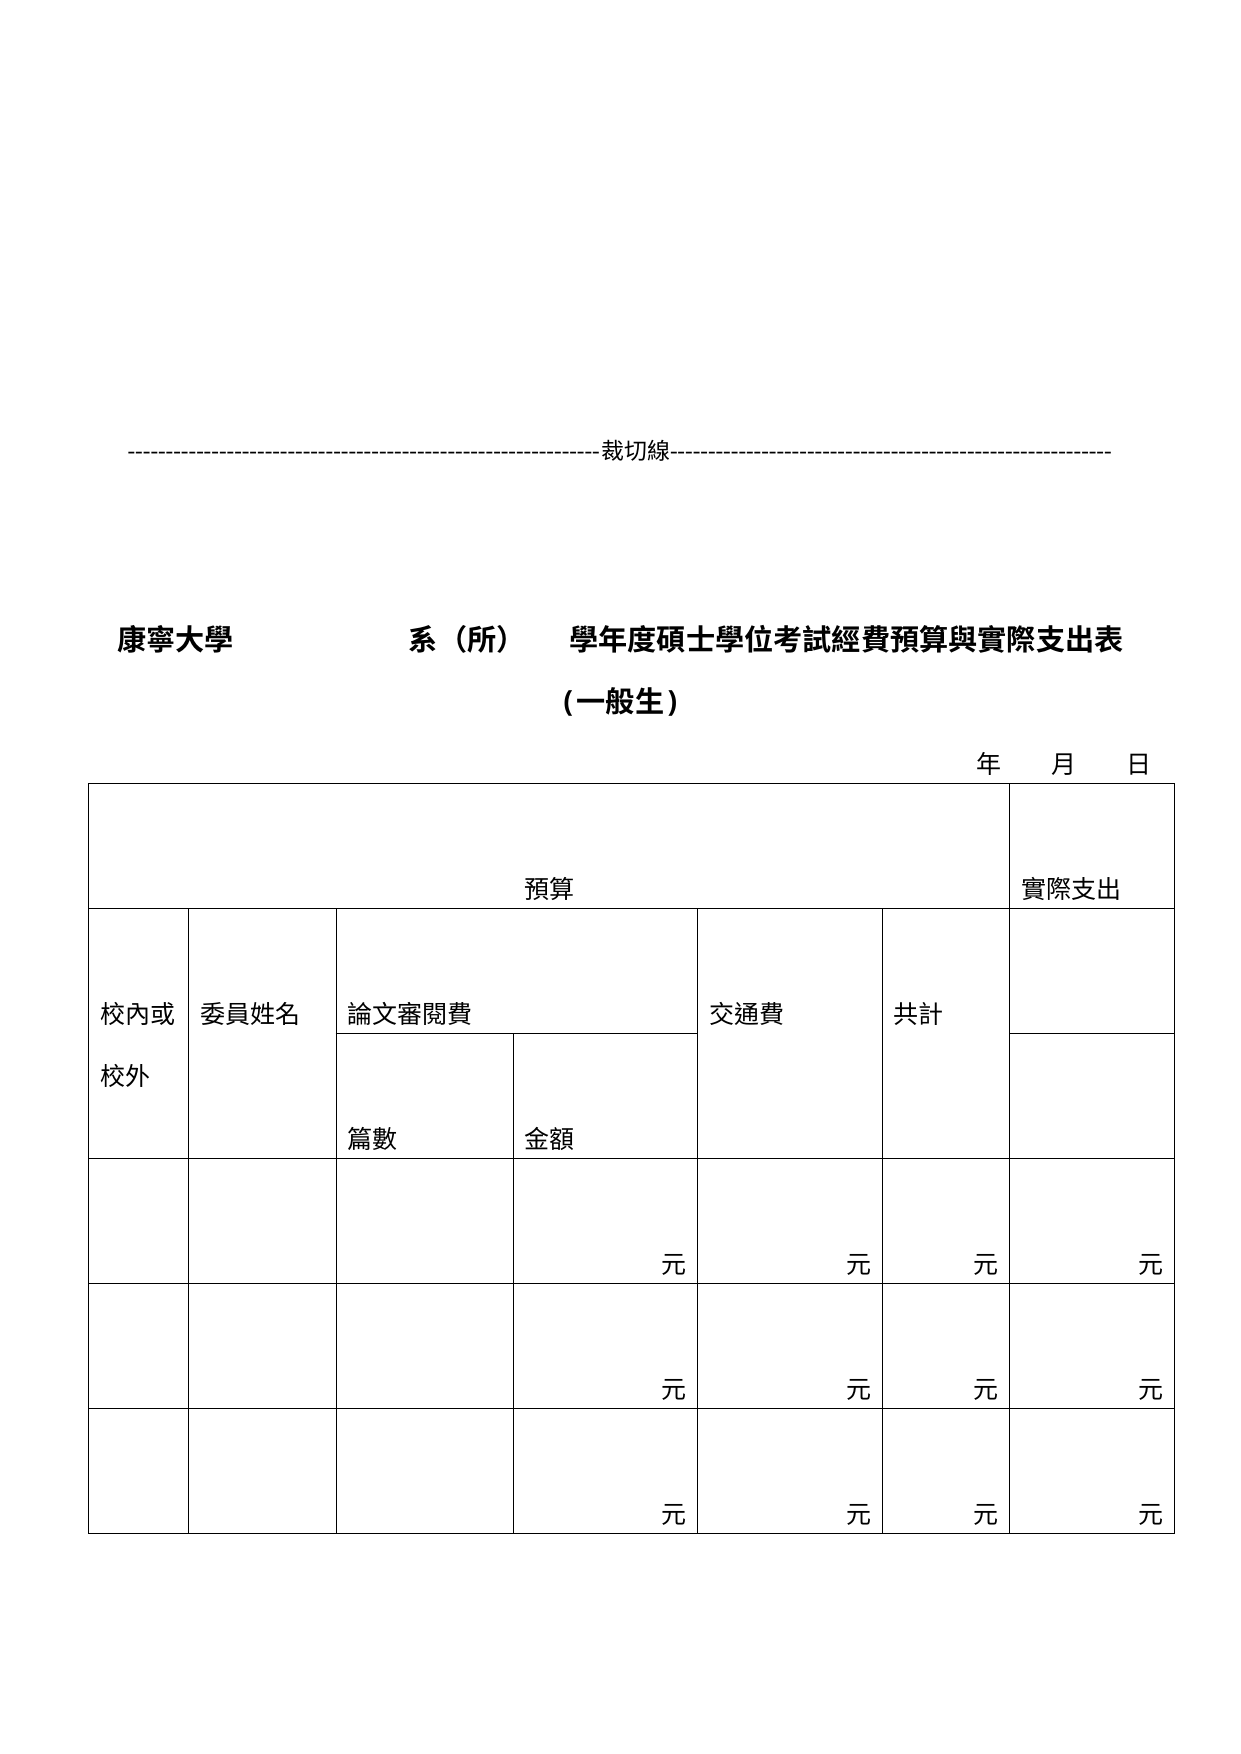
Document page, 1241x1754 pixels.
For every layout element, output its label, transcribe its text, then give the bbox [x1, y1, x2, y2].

text --------------------------------------------------------------裁切線---------------------------------------------------------- [89, 408, 1152, 471]
table_header 預算 [89, 784, 1009, 908]
table_cell 元 [698, 1159, 882, 1283]
table_cell 元 [514, 1409, 697, 1533]
table_cell [1010, 1034, 1174, 1158]
table_cell 元 [698, 1409, 882, 1533]
table_cell 論文審閱費 [337, 909, 697, 1033]
table_cell 委員姓名 [189, 909, 336, 1158]
table_cell [89, 1159, 188, 1283]
table_cell [89, 1284, 188, 1408]
table_cell 元 [1010, 1284, 1174, 1408]
table_cell [1010, 909, 1174, 1033]
text 康寧大學 系（所） 學年度碩士學位考試經費預算與實際支出表 [89, 596, 1152, 658]
table_cell 元 [514, 1284, 697, 1408]
table_cell 金額 [514, 1034, 697, 1158]
table_cell [89, 1409, 188, 1533]
table_cell 元 [883, 1284, 1009, 1408]
table_cell 元 [1010, 1409, 1174, 1533]
text (一般生) [89, 658, 1152, 721]
table_cell [189, 1159, 336, 1283]
table_cell 元 [1010, 1159, 1174, 1283]
table_header 實際支出 [1010, 784, 1174, 908]
table_cell 共計 [883, 909, 1009, 1158]
table_cell 元 [698, 1284, 882, 1408]
table_cell [189, 1284, 336, 1408]
table_cell 校內或校外 [89, 909, 188, 1158]
table_cell [337, 1159, 513, 1283]
table_cell 篇數 [337, 1034, 513, 1158]
table_cell [337, 1284, 513, 1408]
table_cell [337, 1409, 513, 1533]
table_cell [189, 1409, 336, 1533]
table_cell 元 [514, 1159, 697, 1283]
table_cell 元 [883, 1159, 1009, 1283]
table_cell 交通費 [698, 909, 882, 1158]
text 年 月 日 [89, 721, 1152, 783]
table_cell 元 [883, 1409, 1009, 1533]
